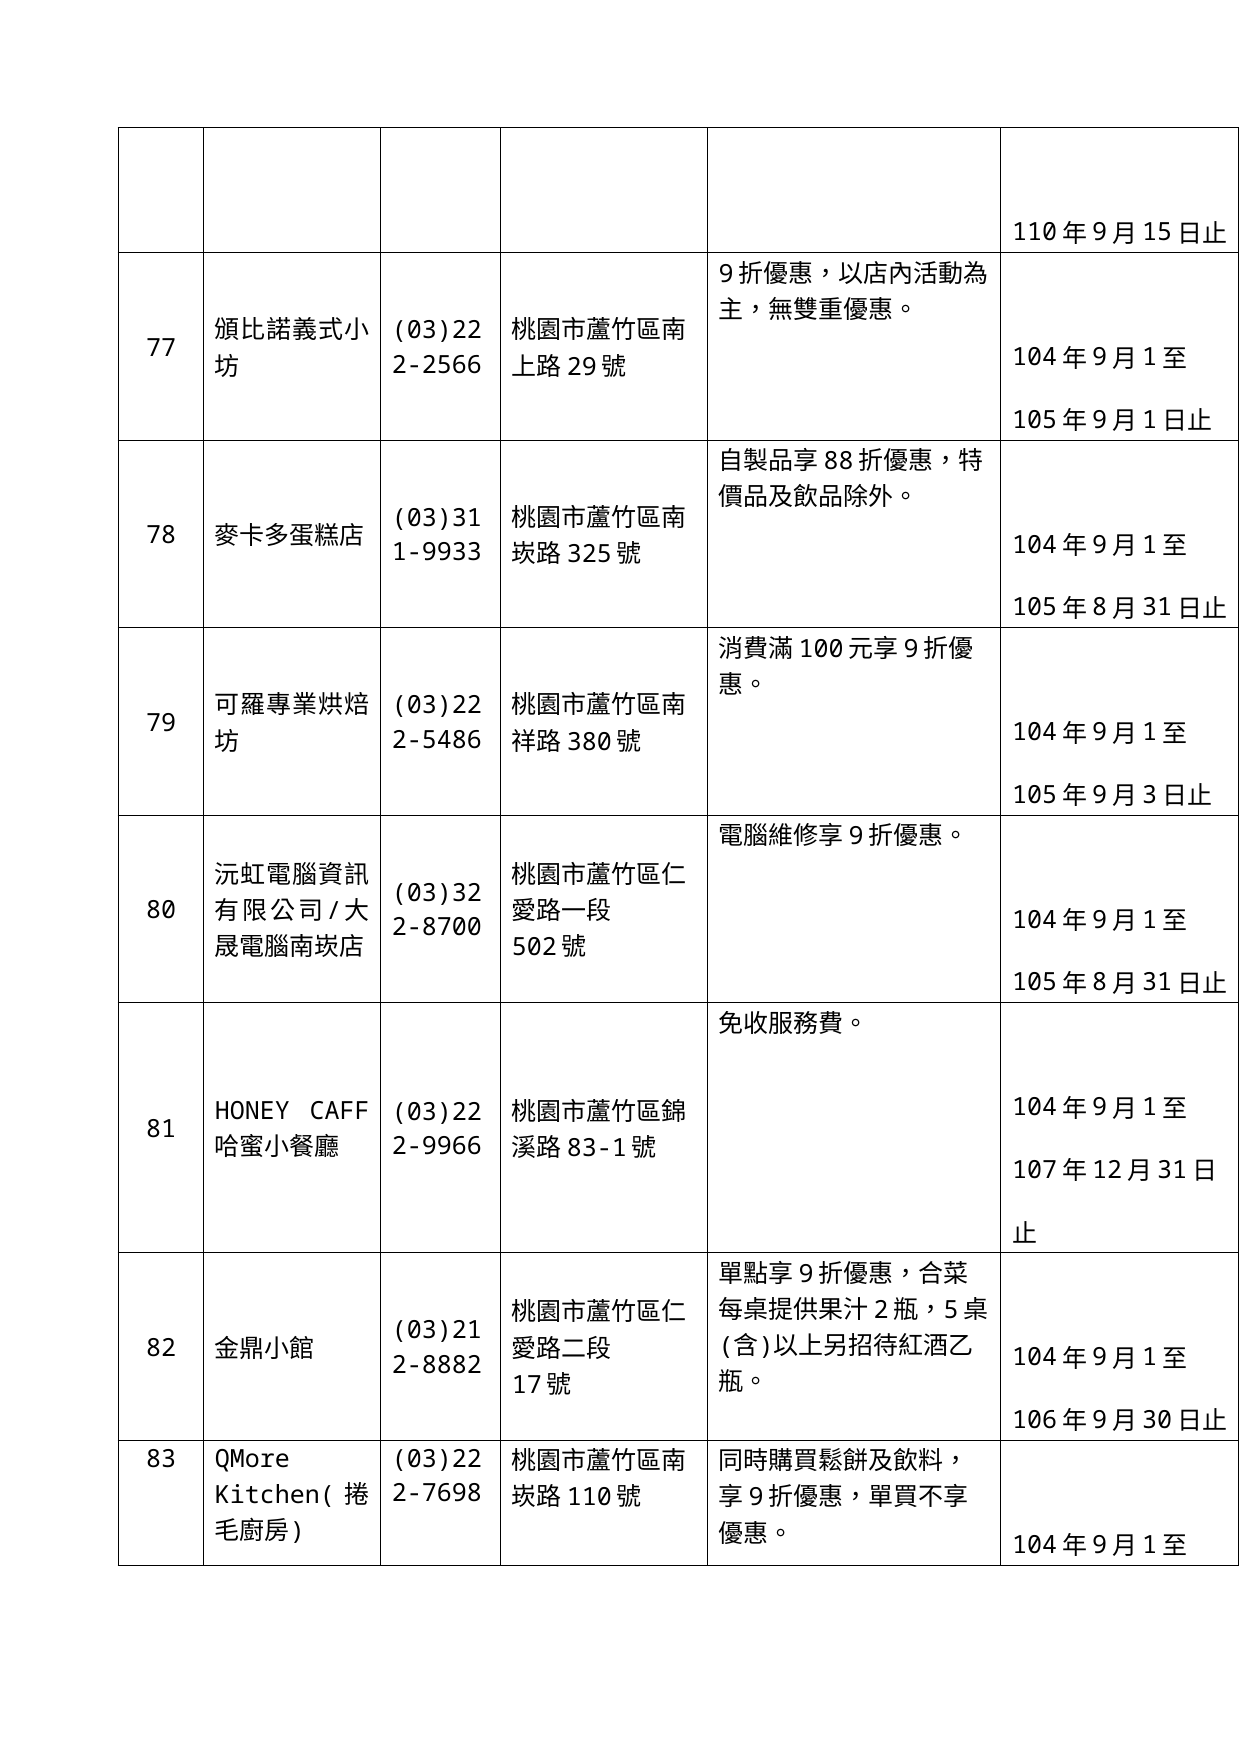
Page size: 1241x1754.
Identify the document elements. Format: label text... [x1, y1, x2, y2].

table_cell 桃園市蘆竹區南崁路325號 [501, 441, 707, 627]
table_cell 麥卡多蛋糕店 [204, 441, 380, 627]
table_cell 80 [119, 816, 203, 1002]
table_cell 可羅專業烘焙坊 [204, 628, 380, 814]
table_cell 104年9月1至105年8月31日止 [1001, 816, 1238, 1002]
table_cell (03)222-2566 [381, 253, 500, 439]
table_cell 沅虹電腦資訊有限公司/大晟電腦南崁店 [204, 816, 380, 1002]
table_cell 單點享9折優惠，合菜每桌提供果汁2瓶，5桌(含)以上另招待紅酒乙瓶。 [708, 1253, 1000, 1439]
table_cell 桃園市蘆竹區南崁路110號 [501, 1441, 707, 1564]
table_cell 110年9月15日止 [1001, 128, 1238, 252]
table_cell [204, 128, 380, 252]
table_cell 104年9月1至106年9月30日止 [1001, 1253, 1238, 1439]
table_cell (03)222-7698 [381, 1441, 500, 1564]
table_cell (03)222-5486 [381, 628, 500, 814]
table_cell 頒比諾義式小坊 [204, 253, 380, 439]
table_cell (03)311-9933 [381, 441, 500, 627]
table_cell [381, 128, 500, 252]
table_cell 82 [119, 1253, 203, 1439]
table_cell 自製品享88折優惠，特價品及飲品除外。 [708, 441, 1000, 627]
table_cell 桃園市蘆竹區南上路29號 [501, 253, 707, 439]
table_cell [708, 128, 1000, 252]
table_cell 同時購買鬆餅及飲料，享9折優惠，單買不享優惠。 [708, 1441, 1000, 1564]
table_cell 104年9月1至107年12月31日止 [1001, 1003, 1238, 1252]
table_cell 電腦維修享9折優惠。 [708, 816, 1000, 1002]
table_cell (03)322-8700 [381, 816, 500, 1002]
table_cell 104年9月1至105年9月1日止 [1001, 253, 1238, 439]
table_cell 桃園市蘆竹區仁愛路一段 502號 [501, 816, 707, 1002]
table_cell 消費滿100元享9折優惠。 [708, 628, 1000, 814]
table_cell 9折優惠，以店內活動為主，無雙重優惠。 [708, 253, 1000, 439]
table_cell 桃園市蘆竹區南祥路380號 [501, 628, 707, 814]
table_cell [119, 128, 203, 252]
table_cell QMore Kitchen(捲毛廚房) [204, 1441, 380, 1564]
table_cell 81 [119, 1003, 203, 1252]
table_cell [501, 128, 707, 252]
table_cell 免收服務費。 [708, 1003, 1000, 1252]
table_cell (03)212-8882 [381, 1253, 500, 1439]
table_cell 104年9月1至105年8月31日止 [1001, 441, 1238, 627]
table_cell 金鼎小館 [204, 1253, 380, 1439]
table_cell 78 [119, 441, 203, 627]
table_cell 83 [119, 1441, 203, 1564]
table_cell 桃園市蘆竹區錦溪路83-1號 [501, 1003, 707, 1252]
table_cell HONEY CAFF哈蜜小餐廳 [204, 1003, 380, 1252]
table_cell 104年9月1至 [1001, 1441, 1238, 1564]
table_cell 104年9月1至105年9月3日止 [1001, 628, 1238, 814]
table_cell 桃園市蘆竹區仁愛路二段 17號 [501, 1253, 707, 1439]
table_cell 77 [119, 253, 203, 439]
table_cell 79 [119, 628, 203, 814]
table_cell (03)222-9966 [381, 1003, 500, 1252]
